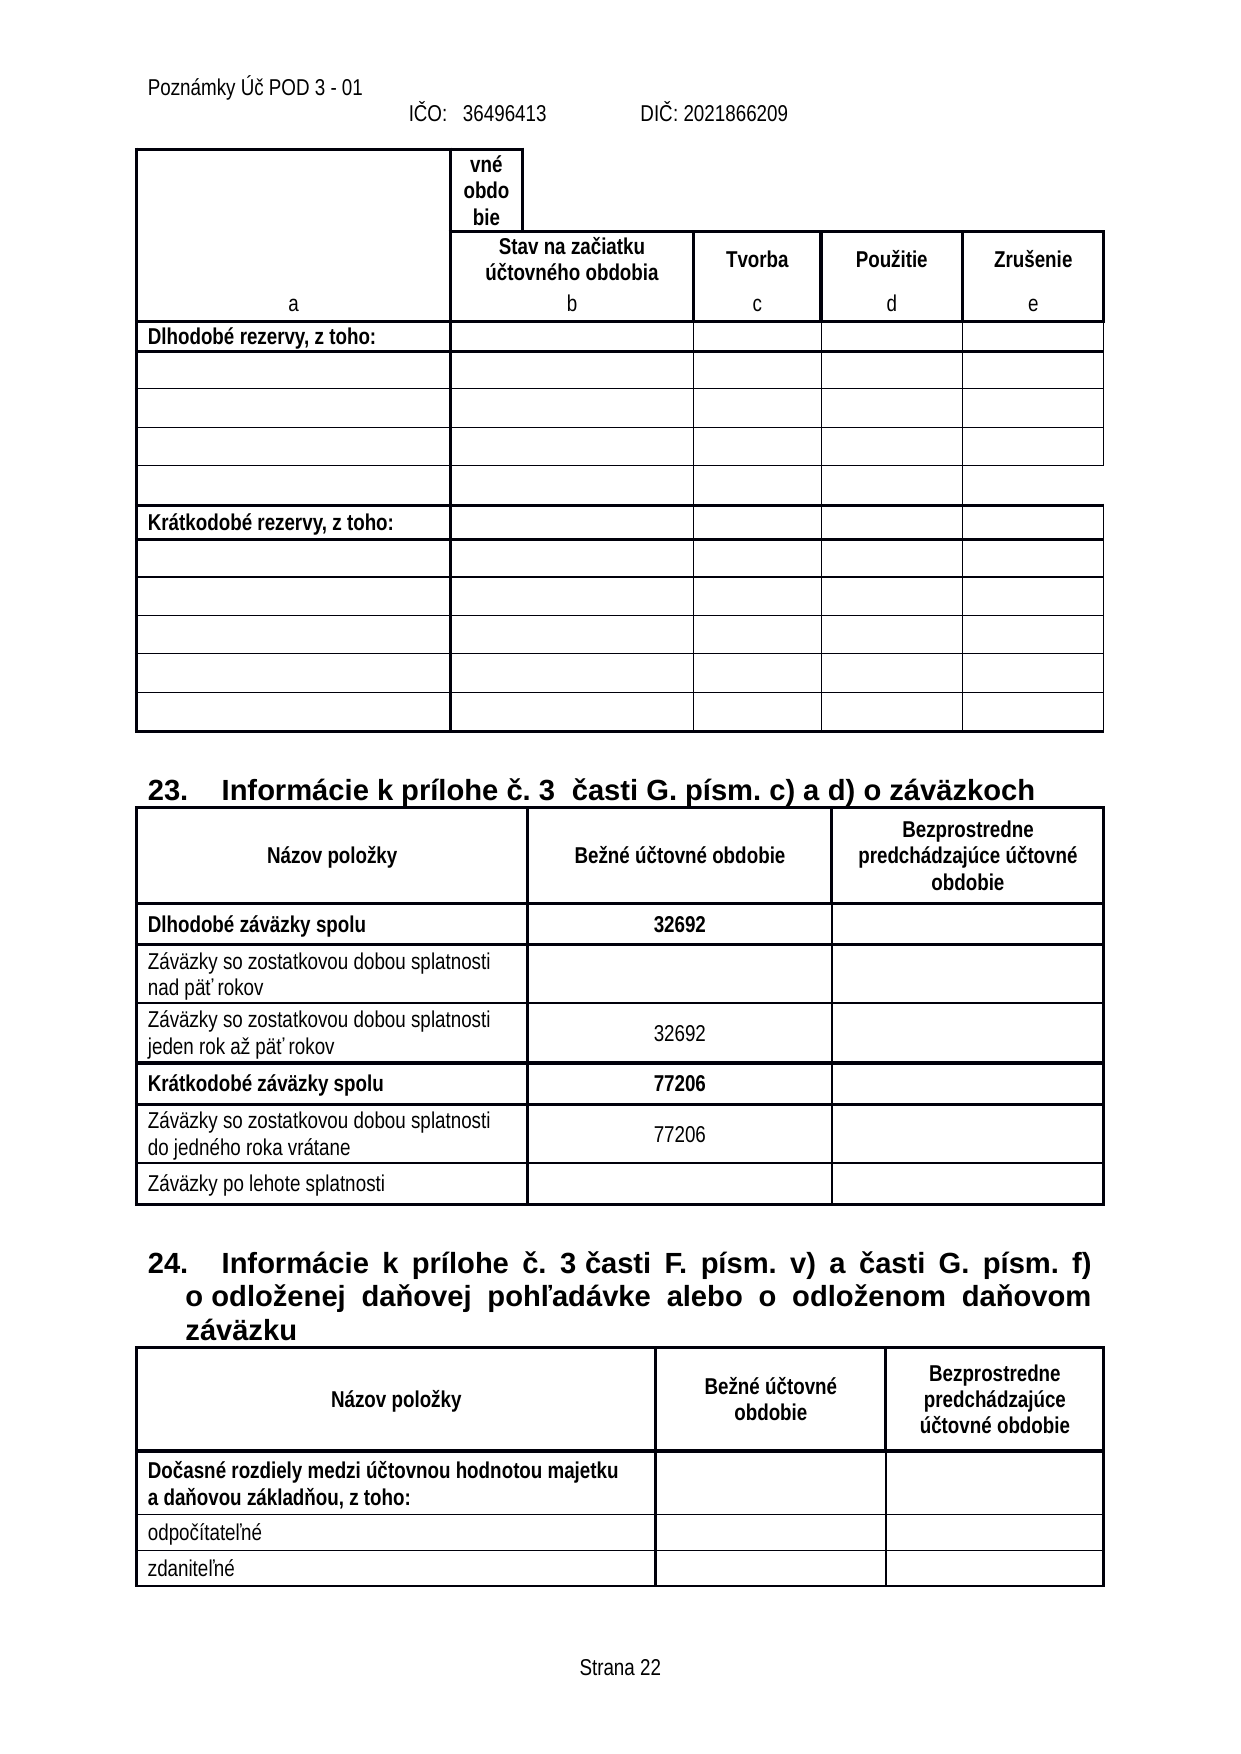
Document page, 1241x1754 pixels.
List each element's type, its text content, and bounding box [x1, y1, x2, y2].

table_cell [822, 428, 962, 465]
table_cell [452, 466, 693, 503]
table_cell Dlhodobé záväzky spolu [138, 905, 526, 943]
table_cell [833, 905, 1102, 943]
table_cell Krátkodobé záväzky spolu [138, 1065, 526, 1103]
table_cell [822, 693, 962, 730]
table_cell [822, 466, 962, 503]
table_header Názov položky [138, 1349, 654, 1449]
table_cell [963, 428, 1103, 465]
table_header vné obdobie [452, 151, 521, 230]
table_cell [452, 616, 693, 653]
table_cell [657, 1551, 885, 1585]
table_cell [694, 507, 821, 538]
table_cell [452, 654, 693, 692]
title Informácie k prílohe č. 3 časti G. písm. c) a d) o záväzkoch [148, 772, 1092, 806]
table_cell Dlhodobé rezervy, z toho: [138, 323, 449, 350]
table_cell [963, 578, 1103, 615]
table_cell [963, 353, 1103, 388]
table_cell [822, 323, 962, 350]
table_cell 77206 [529, 1106, 831, 1162]
table_cell [963, 507, 1103, 538]
table_cell [963, 541, 1103, 576]
table_cell [963, 389, 1103, 427]
table_header Názov položky [138, 809, 526, 902]
table_cell [822, 389, 962, 427]
table_cell [822, 654, 962, 692]
table_cell [138, 428, 449, 465]
table_cell [529, 946, 831, 1002]
table_cell Použitie [823, 233, 961, 286]
table_cell [694, 541, 821, 576]
table_cell [138, 578, 449, 615]
table_cell b [452, 286, 692, 320]
table_cell [657, 1453, 885, 1514]
table_cell [452, 428, 693, 465]
table_cell zdaniteľné [138, 1551, 654, 1585]
table_cell odpočítateľné [138, 1515, 654, 1550]
table_cell [963, 466, 1104, 503]
table_cell Tvorba [695, 233, 819, 286]
table_cell 32692 [529, 905, 831, 943]
table_cell [822, 578, 962, 615]
table_cell [452, 578, 693, 615]
table_cell [887, 1453, 1102, 1514]
table_cell e [964, 286, 1102, 320]
table_cell [694, 616, 821, 653]
table_cell [138, 466, 449, 503]
table_header [138, 151, 449, 286]
table_cell [694, 428, 821, 465]
table_cell [822, 541, 962, 576]
table_header Bežné účtovné obdobie [657, 1349, 884, 1449]
table_cell [833, 946, 1102, 1002]
table_cell c [695, 286, 819, 320]
table_cell [694, 578, 821, 615]
table_header Bezprostredne predchádzajúce účtovné obdobie [833, 809, 1102, 902]
table_cell [694, 466, 821, 503]
table_cell [657, 1515, 885, 1550]
table_cell [833, 1004, 1102, 1061]
table_cell [138, 353, 449, 388]
table_cell [694, 693, 821, 730]
table_cell Dočasné rozdiely medzi účtovnou hodnotou majetku a daňovou základňou, z toho: [138, 1453, 654, 1514]
table_cell 77206 [529, 1065, 831, 1103]
table_cell [694, 389, 821, 427]
table_cell [887, 1515, 1102, 1550]
table_cell [887, 1551, 1102, 1585]
table_cell Zrušenie [964, 233, 1102, 286]
table_cell [963, 616, 1103, 653]
table_cell [138, 693, 449, 730]
table_cell [694, 323, 821, 350]
table_cell Krátkodobé rezervy, z toho: [138, 507, 449, 538]
table_cell [833, 1106, 1102, 1162]
table_cell Záväzky so zostatkovou dobou splatnosti nad päť rokov [138, 946, 526, 1002]
title Informácie k prílohe č. 3 časti F. písm. v) a časti G. písm. f) o odloženej daňovej pohľadávke alebo o odloženom daňovom záväzku [148, 1246, 1092, 1346]
table_cell [833, 1164, 1102, 1203]
table_cell Záväzky so zostatkovou dobou splatnosti do jedného roka vrátane [138, 1106, 526, 1162]
table_cell [452, 693, 693, 730]
table_cell 32692 [529, 1004, 831, 1061]
table_cell [452, 507, 693, 538]
table_cell [822, 507, 962, 538]
table_cell [694, 654, 821, 692]
table_cell [822, 616, 962, 653]
table_cell [138, 616, 449, 653]
table_cell [138, 541, 449, 576]
table_cell a [138, 286, 449, 320]
table_cell Záväzky so zostatkovou dobou splatnosti jeden rok až päť rokov [138, 1004, 526, 1061]
table_cell [963, 693, 1103, 730]
table_cell [452, 323, 693, 350]
table_cell Stav na začiatku účtovného obdobia [452, 233, 692, 286]
table_cell Záväzky po lehote splatnosti [138, 1164, 526, 1203]
table_header Bežné účtovné obdobie [529, 809, 830, 902]
table_cell [822, 353, 962, 388]
table_cell d [823, 286, 961, 320]
table_cell [452, 541, 693, 576]
table_header Bezprostredne predchádzajúce účtovné obdobie [887, 1349, 1102, 1449]
table_cell [138, 389, 449, 427]
table_cell [963, 654, 1103, 692]
table_cell [529, 1164, 831, 1203]
table_cell [833, 1065, 1102, 1103]
table_cell [138, 654, 449, 692]
table_cell [452, 389, 693, 427]
table_cell [963, 323, 1103, 350]
table_cell [452, 353, 693, 388]
table_cell [694, 353, 821, 388]
